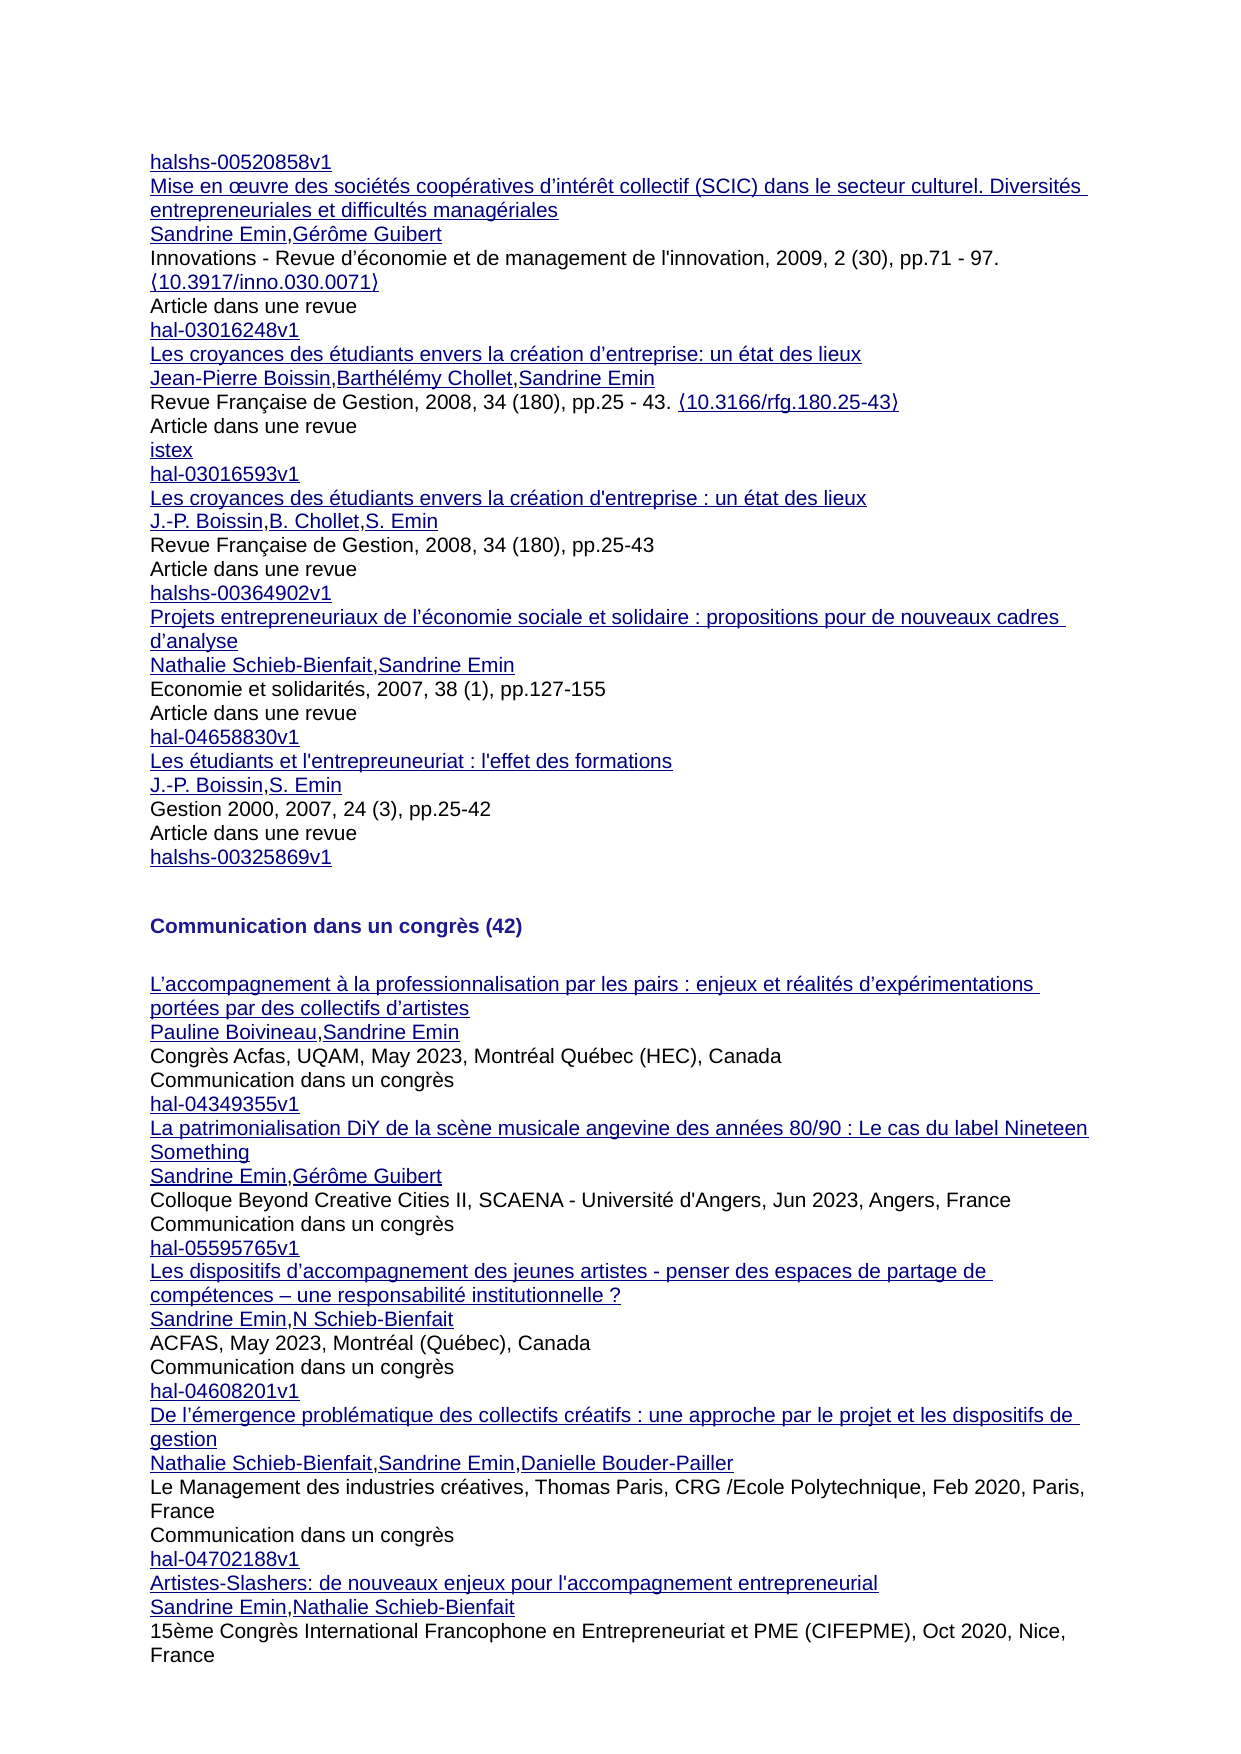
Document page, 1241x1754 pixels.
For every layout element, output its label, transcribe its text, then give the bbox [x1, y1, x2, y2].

subtitle Communication dans un congrès (42) [150, 913, 1090, 937]
table_cell Les étudiants et l'entrepreuneuriat : l'effet des formations J.-P. Boissin,S. Emin Gestion 2000, 2007, 24 (3), pp.25-42 Article dans une revue halshs-00325869v1 [150, 749, 1090, 869]
table_cell Les croyances des étudiants envers la création d’entreprise: un état des lieux Jean-Pierre Boissin,Barthélémy Chollet,Sandrine Emin Revue Française de Gestion, 2008, 34 (180), pp.25 - 43. ⟨10.3166/rfg.180.25-43⟩ Article dans une revue istex hal-03016593v1 [150, 342, 1090, 485]
table_cell halshs-00520858v1 [150, 150, 1090, 174]
table_cell Les dispositifs d’accompagnement des jeunes artistes - penser des espaces de partage de compétences – une responsabilité institutionnelle ? Sandrine Emin,N Schieb-Bienfait ACFAS, May 2023, Montréal (Québec), Canada Communication dans un congrès hal-04608201v1 [150, 1259, 1090, 1403]
table_cell De l’émergence problématique des collectifs créatifs : une approche par le projet et les dispositifs de gestion Nathalie Schieb-Bienfait,Sandrine Emin,Danielle Bouder-Pailler Le Management des industries créatives, Thomas Paris, CRG /Ecole Polytechnique, Feb 2020, Paris, France Communication dans un congrès hal-04702188v1 [150, 1403, 1090, 1571]
table_header L’accompagnement à la professionnalisation par les pairs : enjeux et réalités d’expérimentations portées par des collectifs d’artistes Pauline Boivineau,Sandrine Emin Congrès Acfas, UQAM, May 2023, Montréal Québec (HEC), Canada Communication dans un congrès hal-04349355v1 [150, 972, 1090, 1116]
table_cell Les croyances des étudiants envers la création d'entreprise : un état des lieux J.-P. Boissin,B. Chollet,S. Emin Revue Française de Gestion, 2008, 34 (180), pp.25-43 Article dans une revue halshs-00364902v1 [150, 485, 1090, 605]
table_cell Artistes-Slashers: de nouveaux enjeux pour l'accompagnement entrepreneurial Sandrine Emin,Nathalie Schieb-Bienfait 15ème Congrès International Francophone en Entrepreneuriat et PME (CIFEPME), Oct 2020, Nice, France [150, 1571, 1090, 1667]
table_cell Projets entrepreneuriaux de l’économie sociale et solidaire : propositions pour de nouveaux cadres d’analyse Nathalie Schieb-Bienfait,Sandrine Emin Economie et solidarités, 2007, 38 (1), pp.127-155 Article dans une revue hal-04658830v1 [150, 605, 1090, 749]
table_cell La patrimonialisation DiY de la scène musicale angevine des années 80/90 : Le cas du label Nineteen Something Sandrine Emin,Gérôme Guibert Colloque Beyond Creative Cities II, SCAENA - Université d'Angers, Jun 2023, Angers, France Communication dans un congrès hal-05595765v1 [150, 1116, 1090, 1259]
table_cell Mise en œuvre des sociétés coopératives d’intérêt collectif (SCIC) dans le secteur culturel. Diversités entrepreneuriales et difficultés managériales Sandrine Emin,Gérôme Guibert Innovations - Revue d’économie et de management de l'innovation, 2009, 2 (30), pp.71 - 97. ⟨10.3917/inno.030.0071⟩ Article dans une revue hal-03016248v1 [150, 174, 1090, 342]
